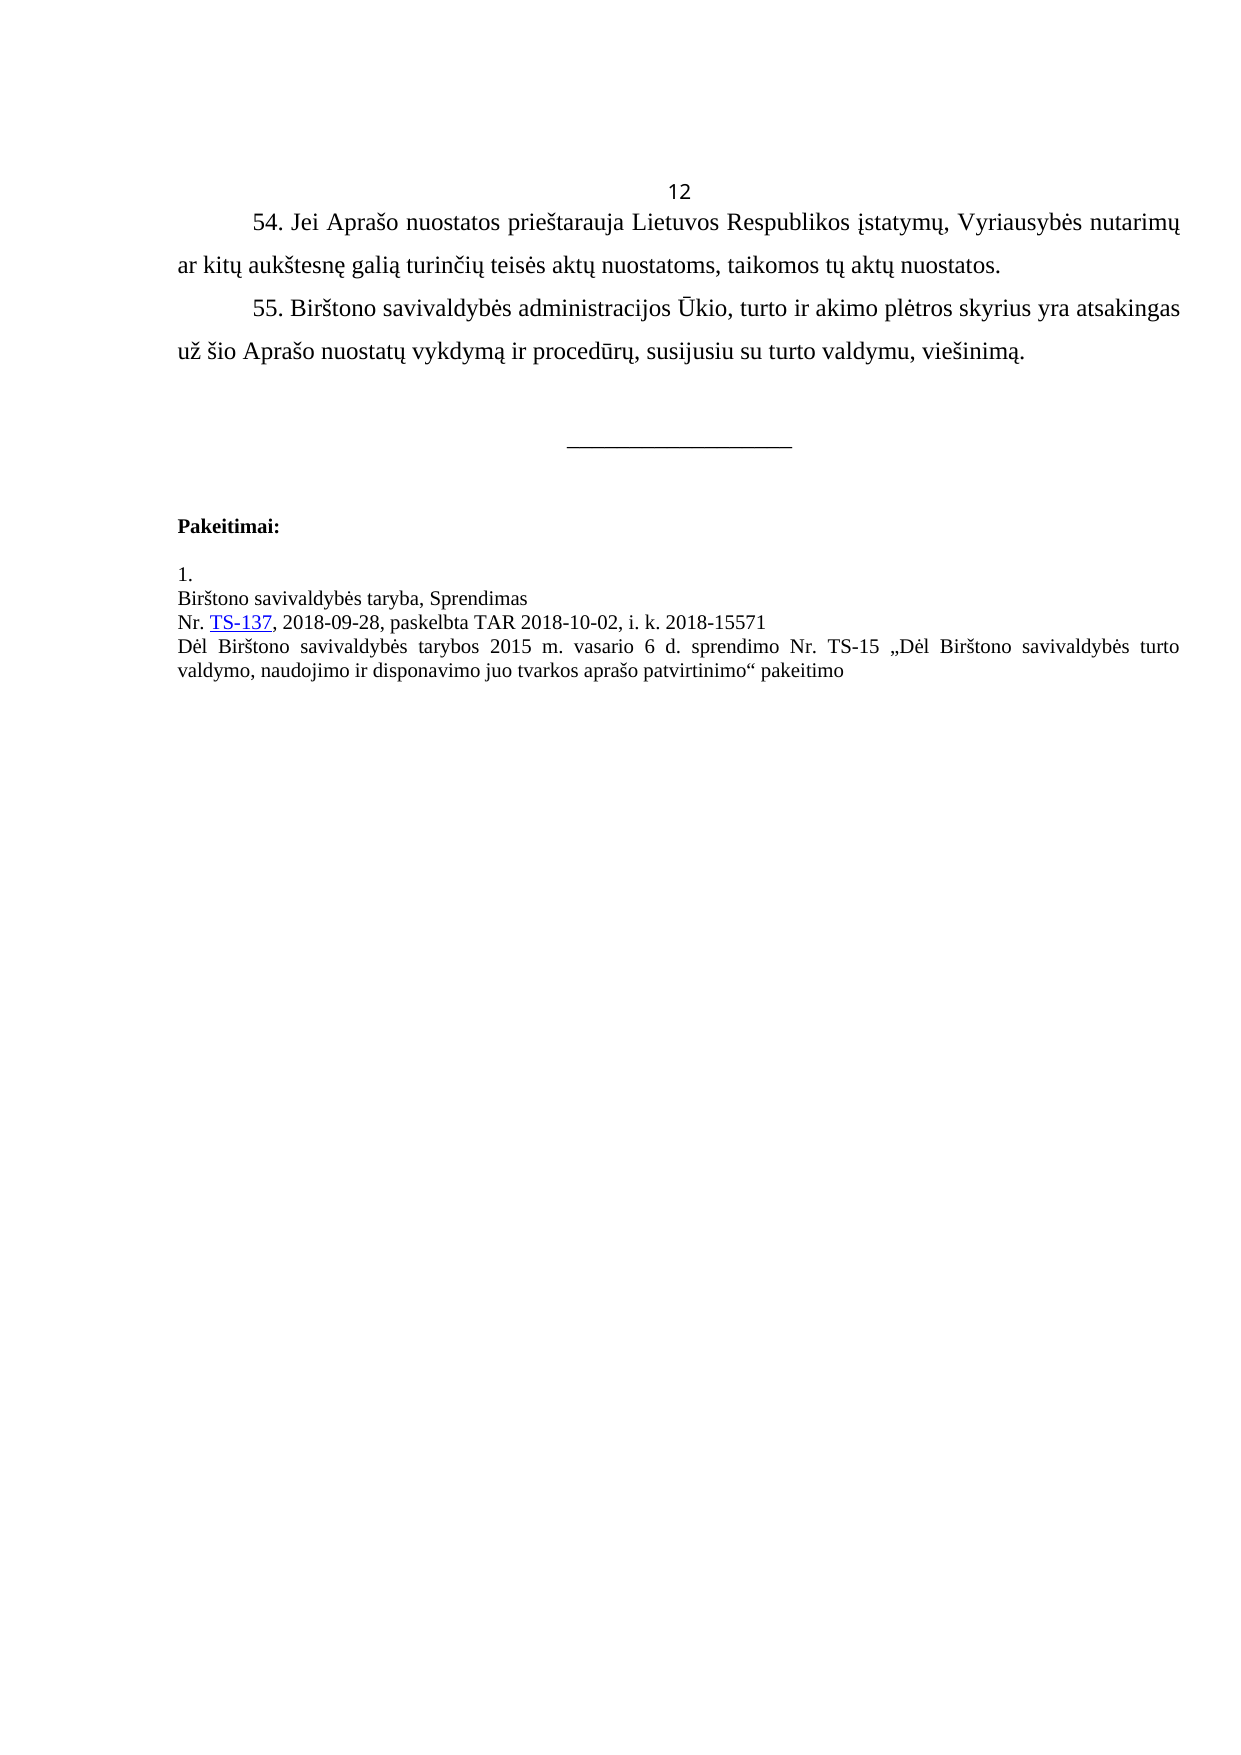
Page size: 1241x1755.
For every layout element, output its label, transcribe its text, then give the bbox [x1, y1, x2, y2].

text Nr. TS-137, 2018-09-28, paskelbta TAR 2018-10-02, i. k. 2018-15571 [177, 610, 1181, 634]
text Birštono savivaldybės taryba, Sprendimas [177, 586, 1181, 610]
text 54. Jei Aprašo nuostatos prieštarauja Lietuvos Respublikos įstatymų, Vyriausybės nutarimų ar kitų aukštesnę galią turinčių teisės aktų nuostatoms, taikomos tų aktų nuostatos. [177, 207, 1181, 278]
text 55. Birštono savivaldybės administracijos Ūkio, turto ir akimo plėtros skyrius yra atsakingas už šio Aprašo nuostatų vykdymą ir procedūrų, susijusiu su turto valdymu, viešinimą. [177, 293, 1181, 365]
text __________________ [177, 422, 1181, 451]
text 1. [177, 562, 1181, 586]
text Pakeitimai: [177, 513, 1181, 538]
text Dėl Birštono savivaldybės tarybos 2015 m. vasario 6 d. sprendimo Nr. TS-15 „Dėl Birštono savivaldybės turto valdymo, naudojimo ir disponavimo juo tvarkos aprašo patvirtinimo“ pakeitimo [177, 634, 1181, 682]
